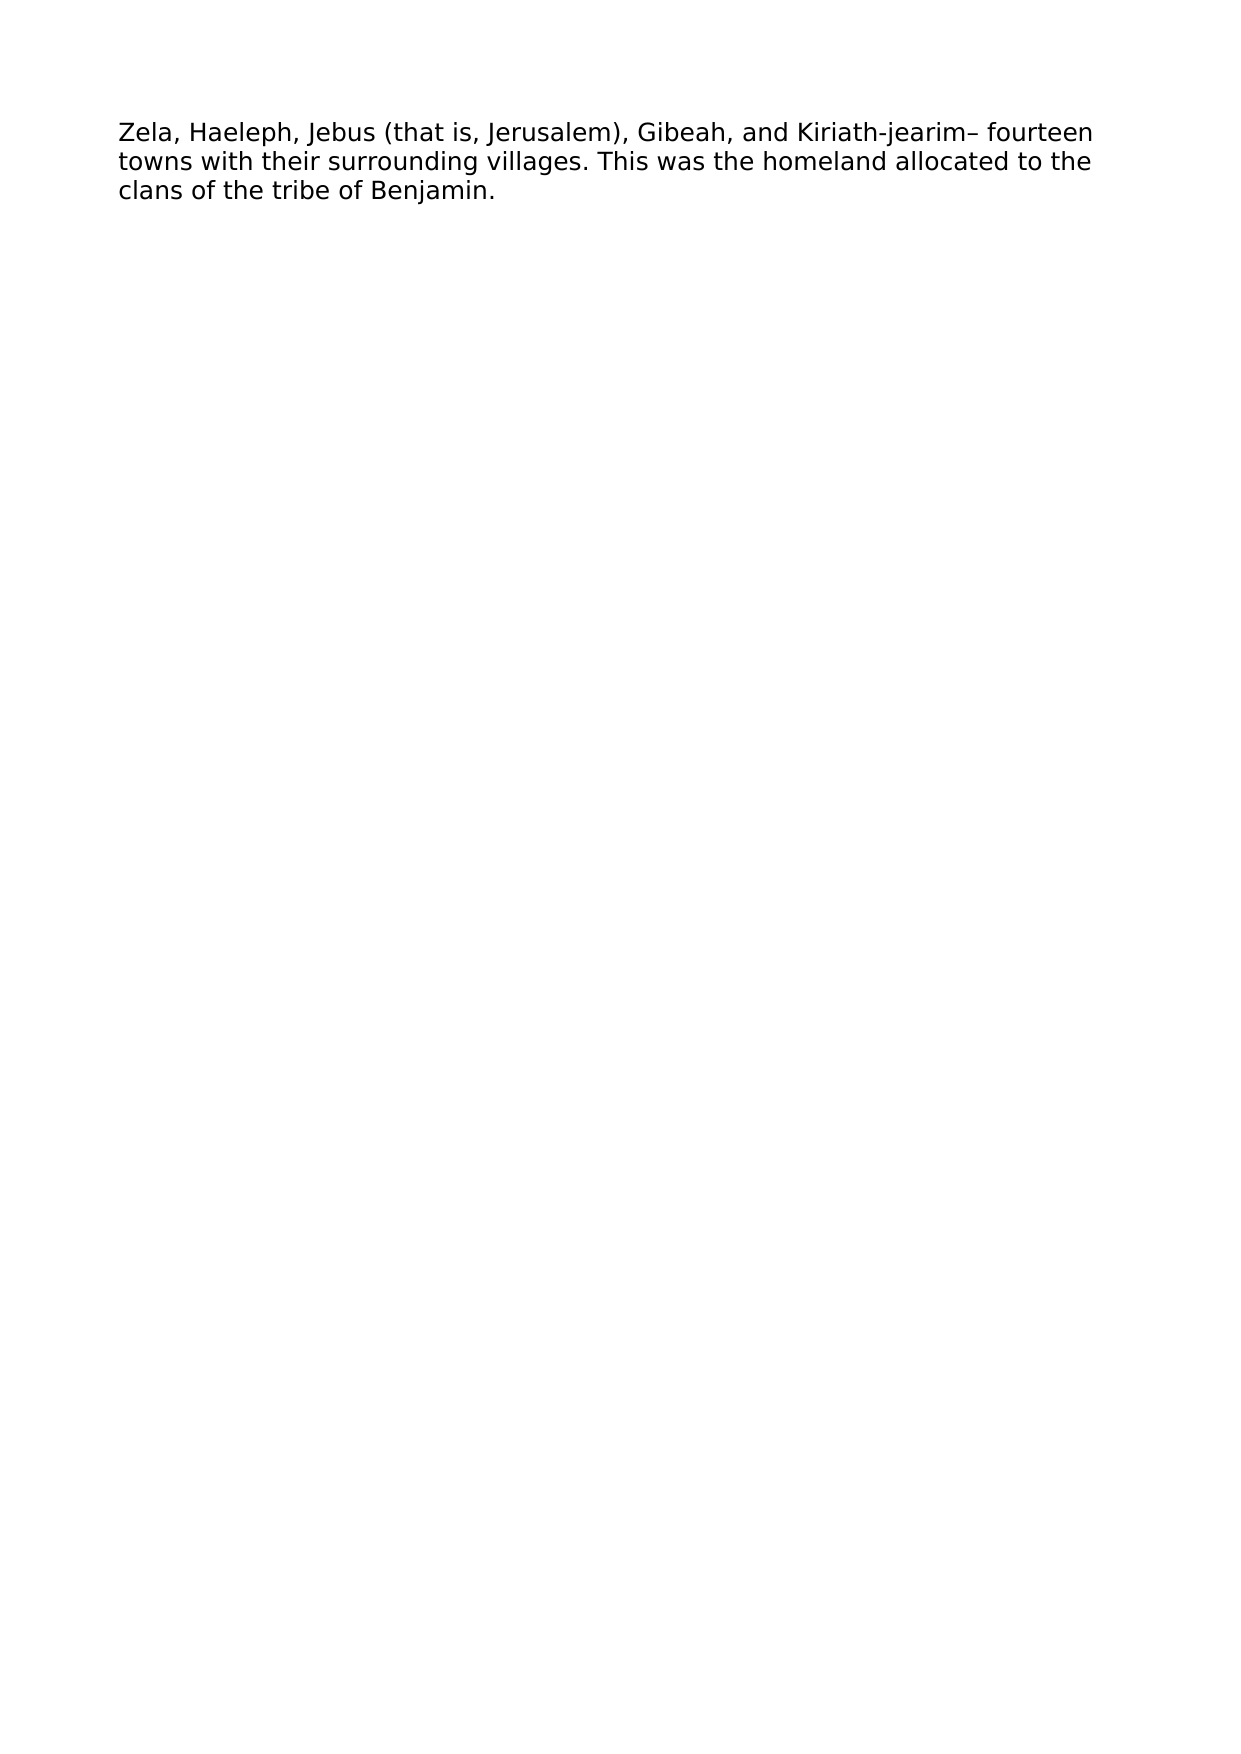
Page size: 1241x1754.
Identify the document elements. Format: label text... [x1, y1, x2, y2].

text Zela, Haeleph, Jebus (that is, Jerusalem), Gibeah, and Kiriath-jearim– fourteen towns with their surrounding villages. This was the homeland allocated to the clans of the tribe of Benjamin. [118, 118, 1122, 206]
